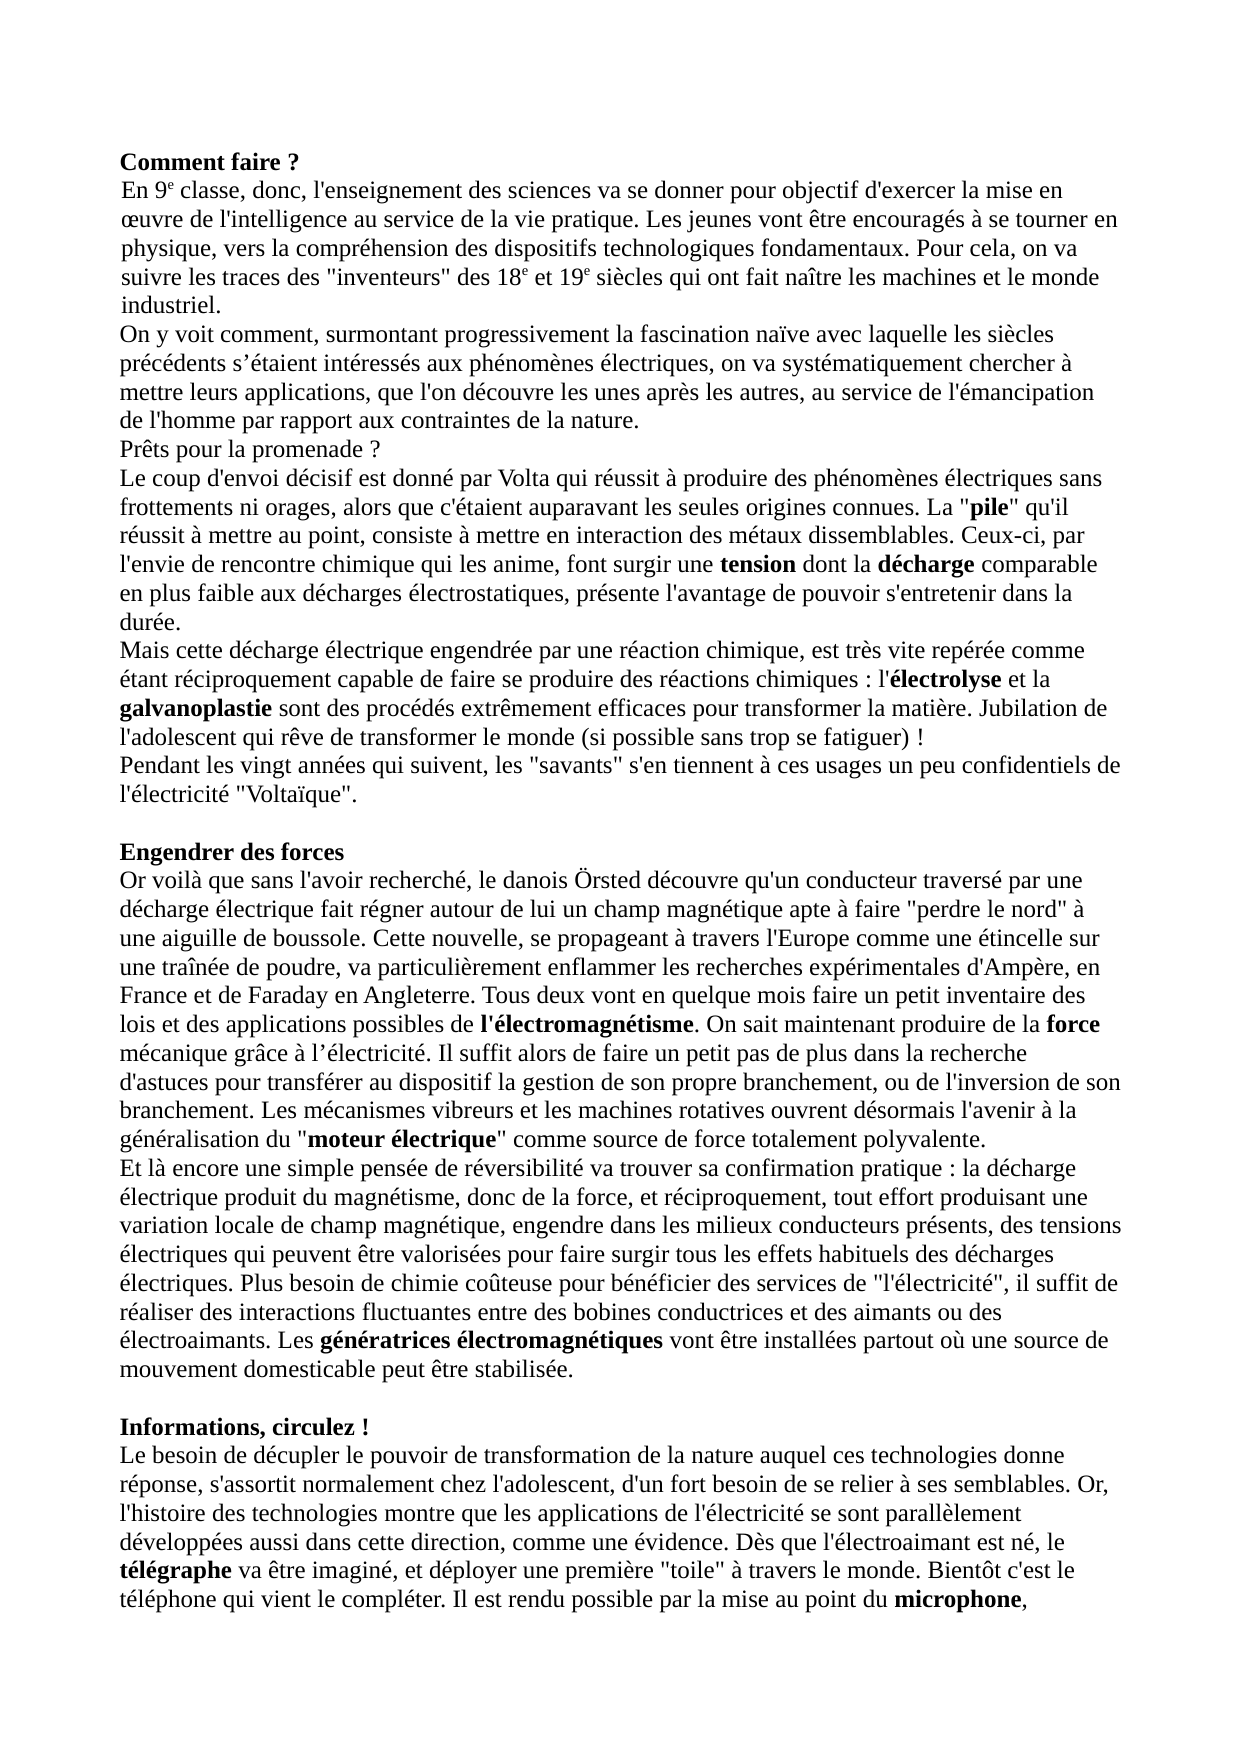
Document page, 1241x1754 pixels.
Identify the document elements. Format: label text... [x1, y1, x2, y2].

list Mais cette décharge électrique engendrée par une réaction chimique, est très vite repérée comme étant réciproquement capable de faire se produire des réactions chimiques : l'électrolyse et la galvanoplastie sont des procédés extrêmement efficaces pour transformer la matière. Jubilation de l'adolescent qui rêve de transformer le monde (si possible sans trop se fatiguer) ! [119, 636, 1122, 751]
list On y voit comment, surmontant progressivement la fascination naïve avec laquelle les siècles précédents s’étaient intéressés aux phénomènes électriques, on va systématiquement chercher à mettre leurs applications, que l'on découvre les unes après les autres, au service de l'émancipation de l'homme par rapport aux contraintes de la nature. [119, 319, 1122, 434]
list Le coup d'envoi décisif est donné par Volta qui réussit à produire des phénomènes électriques sans frottements ni orages, alors que c'étaient auparavant les seules origines connues. La "pile" qu'il réussit à mettre au point, consiste à mettre en interaction des métaux dissemblables. Ceux-ci, par l'envie de rencontre chimique qui les anime, font surgir une tension dont la décharge comparable en plus faible aux décharges électrostatiques, présente l'avantage de pouvoir s'entretenir dans la durée. [119, 463, 1122, 636]
list Et là encore une simple pensée de réversibilité va trouver sa confirmation pratique : la décharge électrique produit du magnétisme, donc de la force, et réciproquement, tout effort produisant une variation locale de champ magnétique, engendre dans les milieux conducteurs présents, des tensions électriques qui peuvent être valorisées pour faire surgir tous les effets habituels des décharges électriques. Plus besoin de chimie coûteuse pour bénéficier des services de "l'électricité", il suffit de réaliser des interactions fluctuantes entre des bobines conductrices et des aimants ou des électroaimants. Les génératrices électromagnétiques vont être installées partout où une source de mouvement domesticable peut être stabilisée. [119, 1153, 1122, 1383]
list Le besoin de décupler le pouvoir de transformation de la nature auquel ces technologies donne réponse, s'assortit normalement chez l'adolescent, d'un fort besoin de se relier à ses semblables. Or, l'histoire des technologies montre que les applications de l'électricité se sont parallèlement développées aussi dans cette direction, comme une évidence. Dès que l'électroaimant est né, le télégraphe va être imaginé, et déployer une première "toile" à travers le monde. Bientôt c'est le téléphone qui vient le compléter. Il est rendu possible par la mise au point du microphone, [119, 1441, 1122, 1613]
list Engendrer des forces [119, 837, 1122, 866]
list En 9e classe, donc, l'enseignement des sciences va se donner pour objectif d'exercer la mise en œuvre de l'intelligence au service de la vie pratique. Les jeunes vont être encouragés à se tourner en physique, vers la compréhension des dispositifs technologiques fondamentaux. Pour cela, on va suivre les traces des "inventeurs" des 18e et 19e siècles qui ont fait naître les machines et le monde industriel. [121, 176, 1122, 319]
list Prêts pour la promenade ? [119, 434, 1122, 463]
list Pendant les vingt années qui suivent, les "savants" s'en tiennent à ces usages un peu confidentiels de l'électricité "Voltaïque". [119, 751, 1122, 808]
list Or voilà que sans l'avoir recherché, le danois Örsted découvre qu'un conducteur traversé par une décharge électrique fait régner autour de lui un champ magnétique apte à faire "perdre le nord" à une aiguille de boussole. Cette nouvelle, se propageant à travers l'Europe comme une étincelle sur une traînée de poudre, va particulièrement enflammer les recherches expérimentales d'Ampère, en France et de Faraday en Angleterre. Tous deux vont en quelque mois faire un petit inventaire des lois et des applications possibles de l'électromagnétisme. On sait maintenant produire de la force mécanique grâce à l’électricité. Il suffit alors de faire un petit pas de plus dans la recherche d'astuces pour transférer au dispositif la gestion de son propre branchement, ou de l'inversion de son branchement. Les mécanismes vibreurs et les machines rotatives ouvrent désormais l'avenir à la généralisation du "moteur électrique" comme source de force totalement polyvalente. [119, 866, 1122, 1153]
list Comment faire ? [119, 147, 1122, 176]
list Informations, circulez ! [119, 1412, 1122, 1441]
